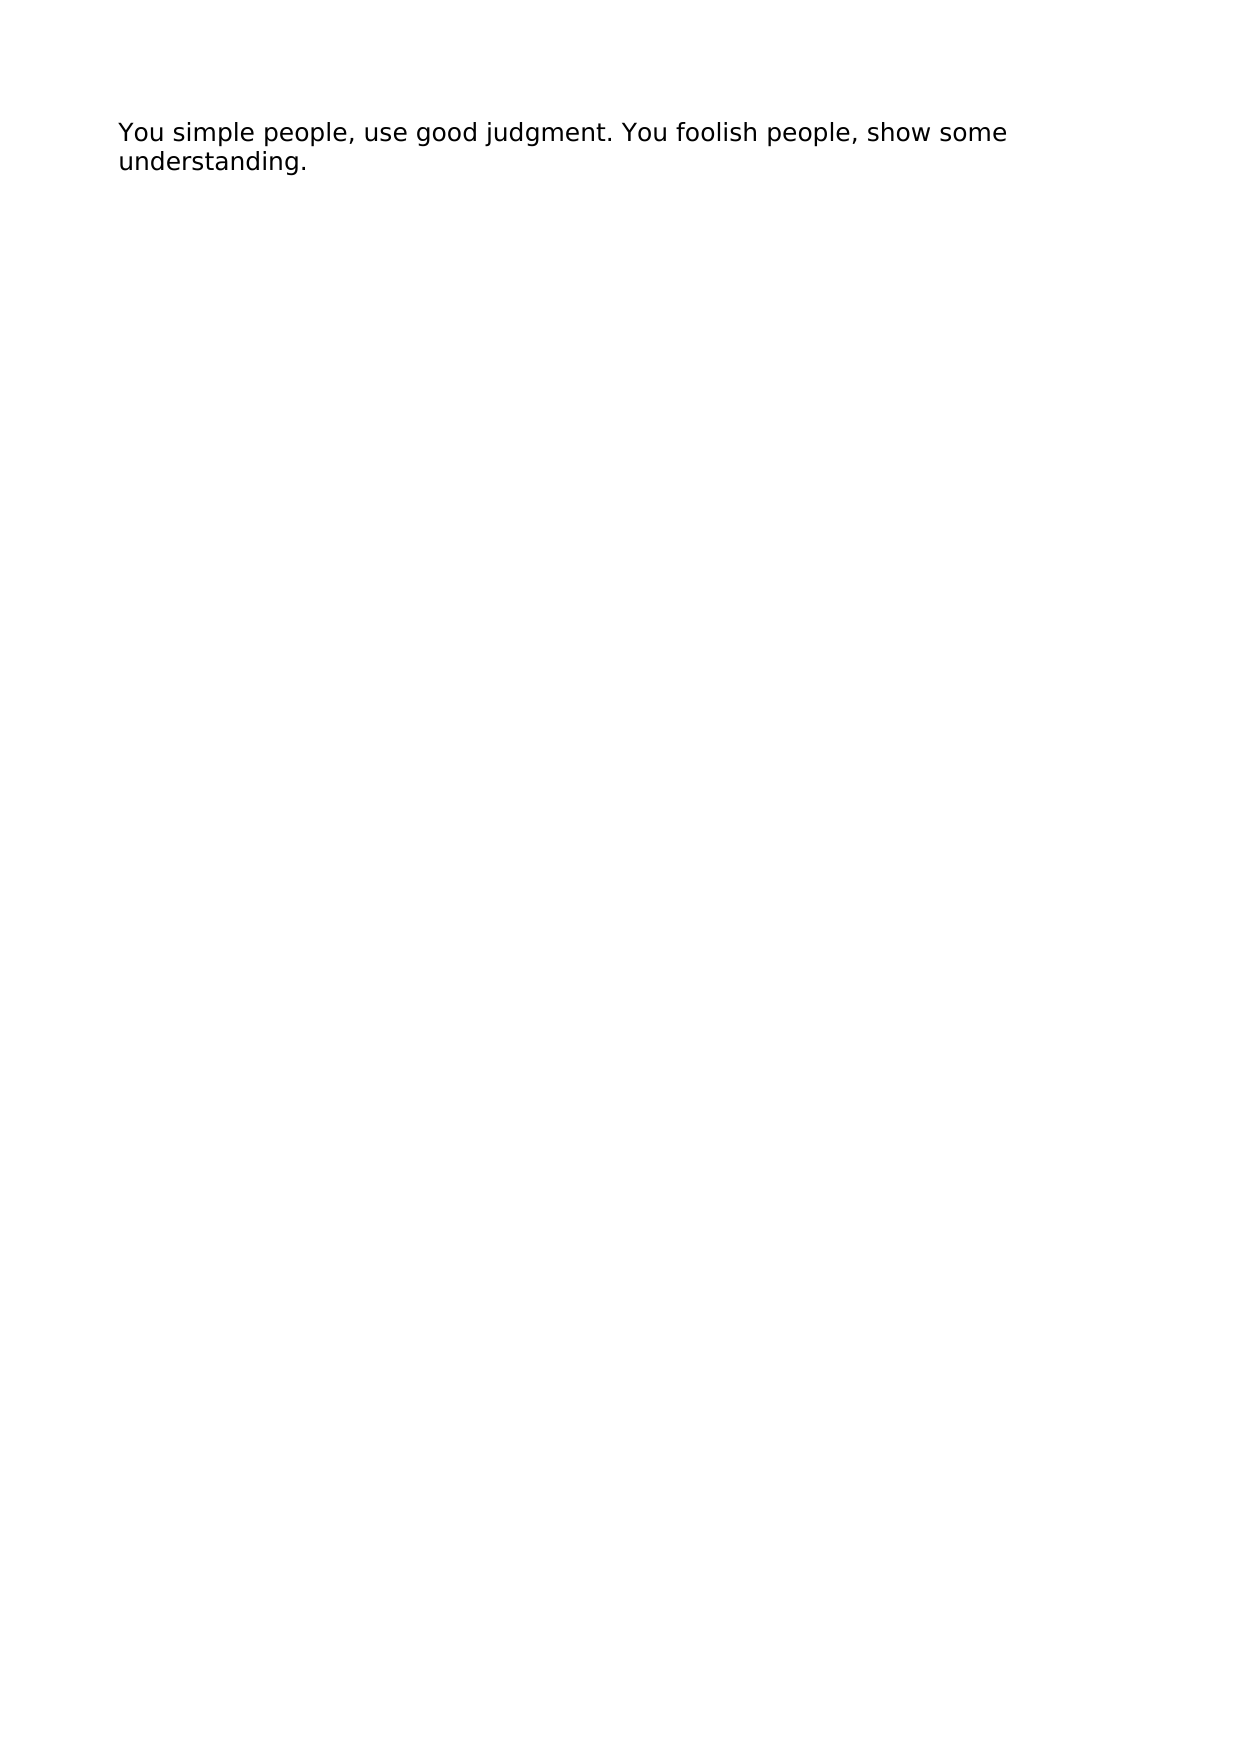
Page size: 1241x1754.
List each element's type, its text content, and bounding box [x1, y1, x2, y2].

text You simple people, use good judgment. You foolish people, show some understanding. [118, 118, 1122, 176]
